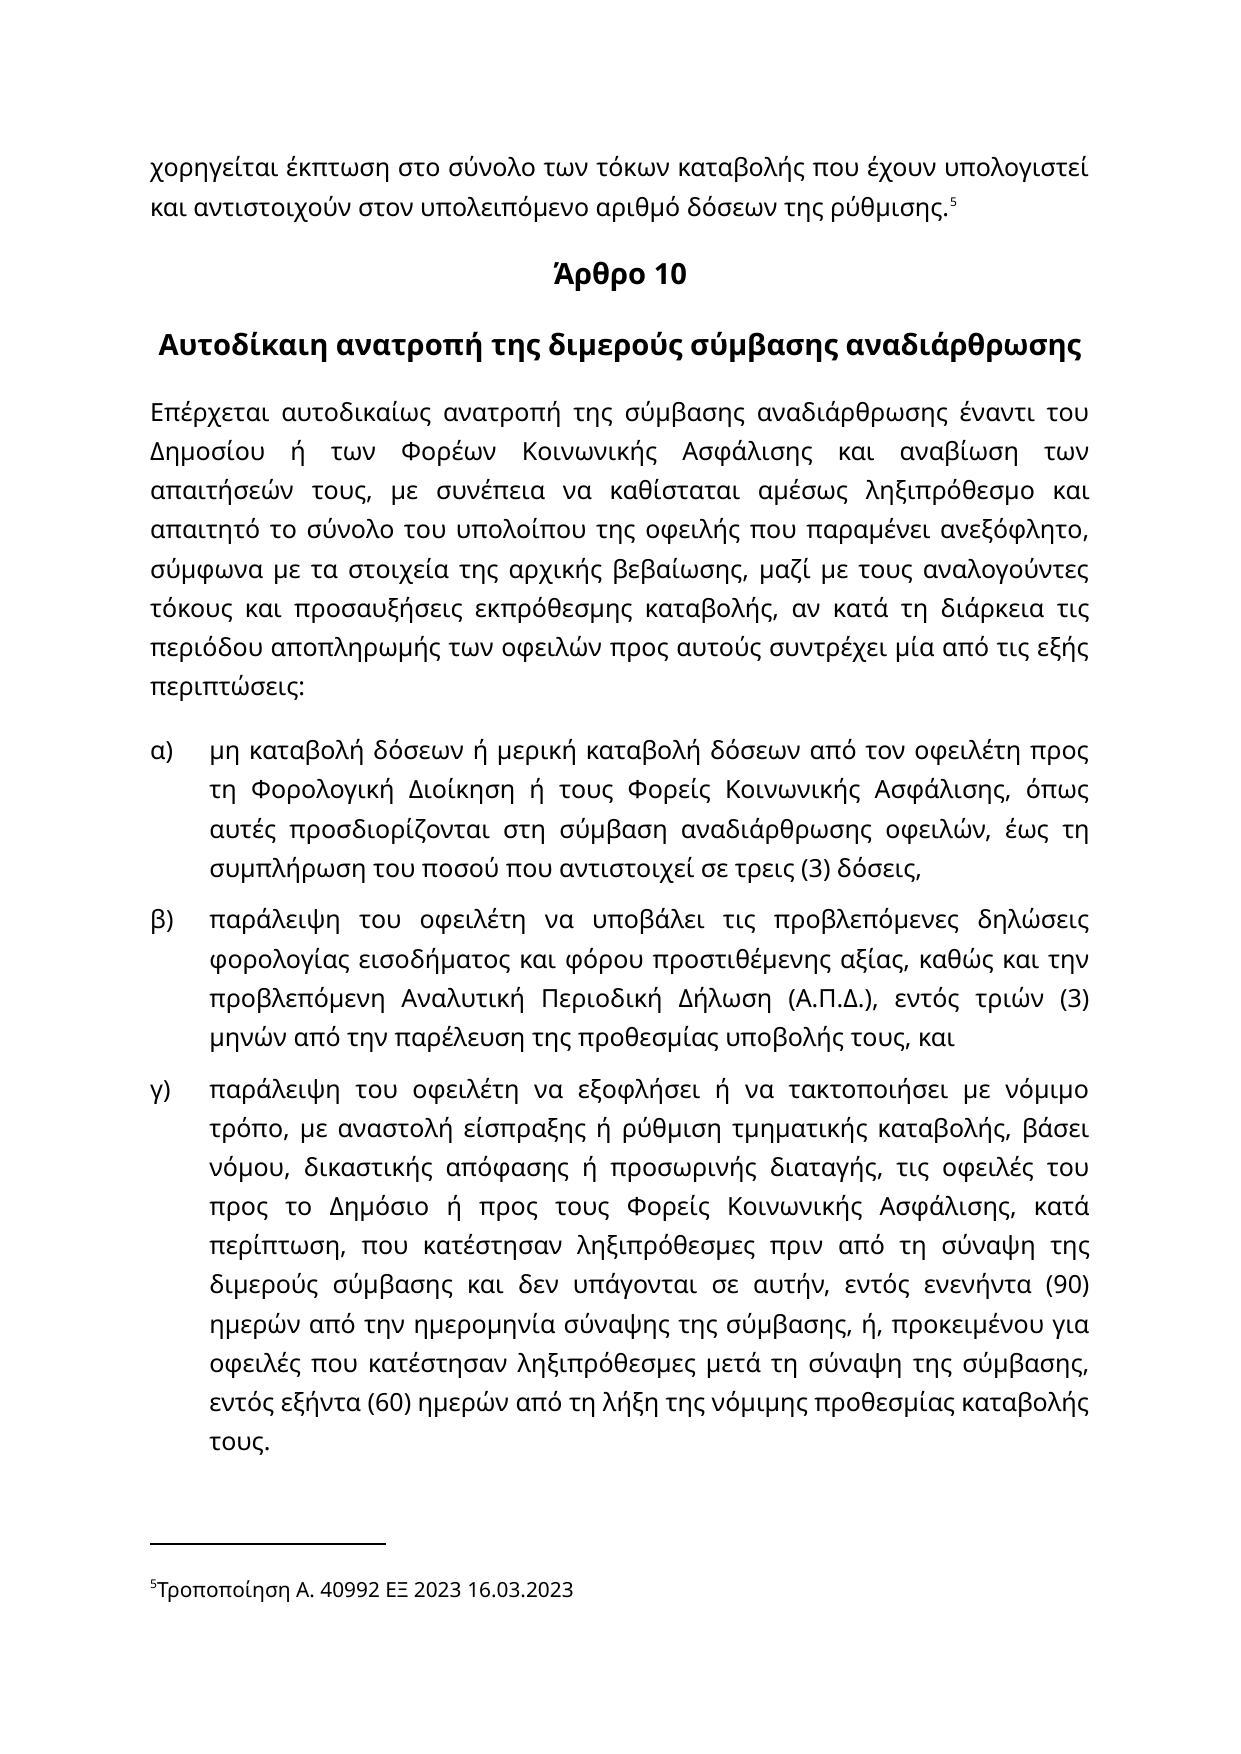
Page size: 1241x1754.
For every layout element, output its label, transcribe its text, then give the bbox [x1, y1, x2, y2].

subtitle Άρθρο 10 [150, 253, 1090, 293]
list γ) παράλειψη του οφειλέτη να εξοφλήσει ή να τακτοποιήσει με νόμιμο τρόπο, με αναστολή είσπραξης ή ρύθμιση τμηματικής καταβολής, βάσει νόμου, δικαστικής απόφασης ή προσωρινής διαταγής, τις οφειλές του προς το Δημόσιο ή προς τους Φορείς Κοινωνικής Ασφάλισης, κατά περίπτωση, που κατέστησαν ληξιπρόθεσμες πριν από τη σύναψη της διμερούς σύμβασης και δεν υπάγονται σε αυτήν, εντός ενενήντα (90) ημερών από την ημερομηνία σύναψης της σύμβασης, ή, προκειμένου για οφειλές που κατέστησαν ληξιπρόθεσμες μετά τη σύναψη της σύμβασης, εντός εξήντα (60) ημερών από τη λήξη της νόμιμης προθεσμίας καταβολής τους. [150, 1071, 1090, 1458]
list β) παράλειψη του οφειλέτη να υποβάλει τις προβλεπόμενες δηλώσεις φορολογίας εισοδήματος και φόρου προστιθέμενης αξίας, καθώς και την προβλεπόμενη Αναλυτική Περιοδική Δήλωση (Α.Π.Δ.), εντός τριών (3) μηνών από την παρέλευση της προθεσμίας υποβολής τους, και [150, 902, 1090, 1054]
subtitle Αυτοδίκαιη ανατροπή της διμερούς σύμβασης αναδιάρθρωσης [150, 324, 1090, 364]
text Επέρχεται αυτοδικαίως ανατροπή της σύμβασης αναδιάρθρωσης έναντι του Δημοσίου ή των Φορέων Κοινωνικής Ασφάλισης και αναβίωση των απαιτήσεών τους, με συνέπεια να καθίσταται αμέσως ληξιπρόθεσμο και απαιτητό το σύνολο του υπολοίπου της οφειλής που παραμένει ανεξόφλητο, σύμφωνα με τα στοιχεία της αρχικής βεβαίωσης, μαζί με τους αναλογούντες τόκους και προσαυξήσεις εκπρόθεσμης καταβολής, αν κατά τη διάρκεια τις περιόδου αποπληρωμής των οφειλών προς αυτούς συντρέχει μία από τις εξής περιπτώσεις: [150, 394, 1090, 703]
text χορηγείται έκπτωση στο σύνολο των τόκων καταβολής που έχουν υπολογιστεί και αντιστοιχούν στον υπολειπόμενο αριθμό δόσεων της ρύθμισης. [150, 150, 1090, 223]
text Τροποποίηση A. 40992 ΕΞ 2023 16.03.2023 [150, 1576, 1090, 1604]
list α) μη καταβολή δόσεων ή μερική καταβολή δόσεων από τον οφειλέτη προς τη Φορολογική Διοίκηση ή τους Φορείς Κοινωνικής Ασφάλισης, όπως αυτές προσδιορίζονται στη σύμβαση αναδιάρθρωσης οφειλών, έως τη συμπλήρωση του ποσού που αντιστοιχεί σε τρεις (3) δόσεις, [150, 733, 1090, 884]
